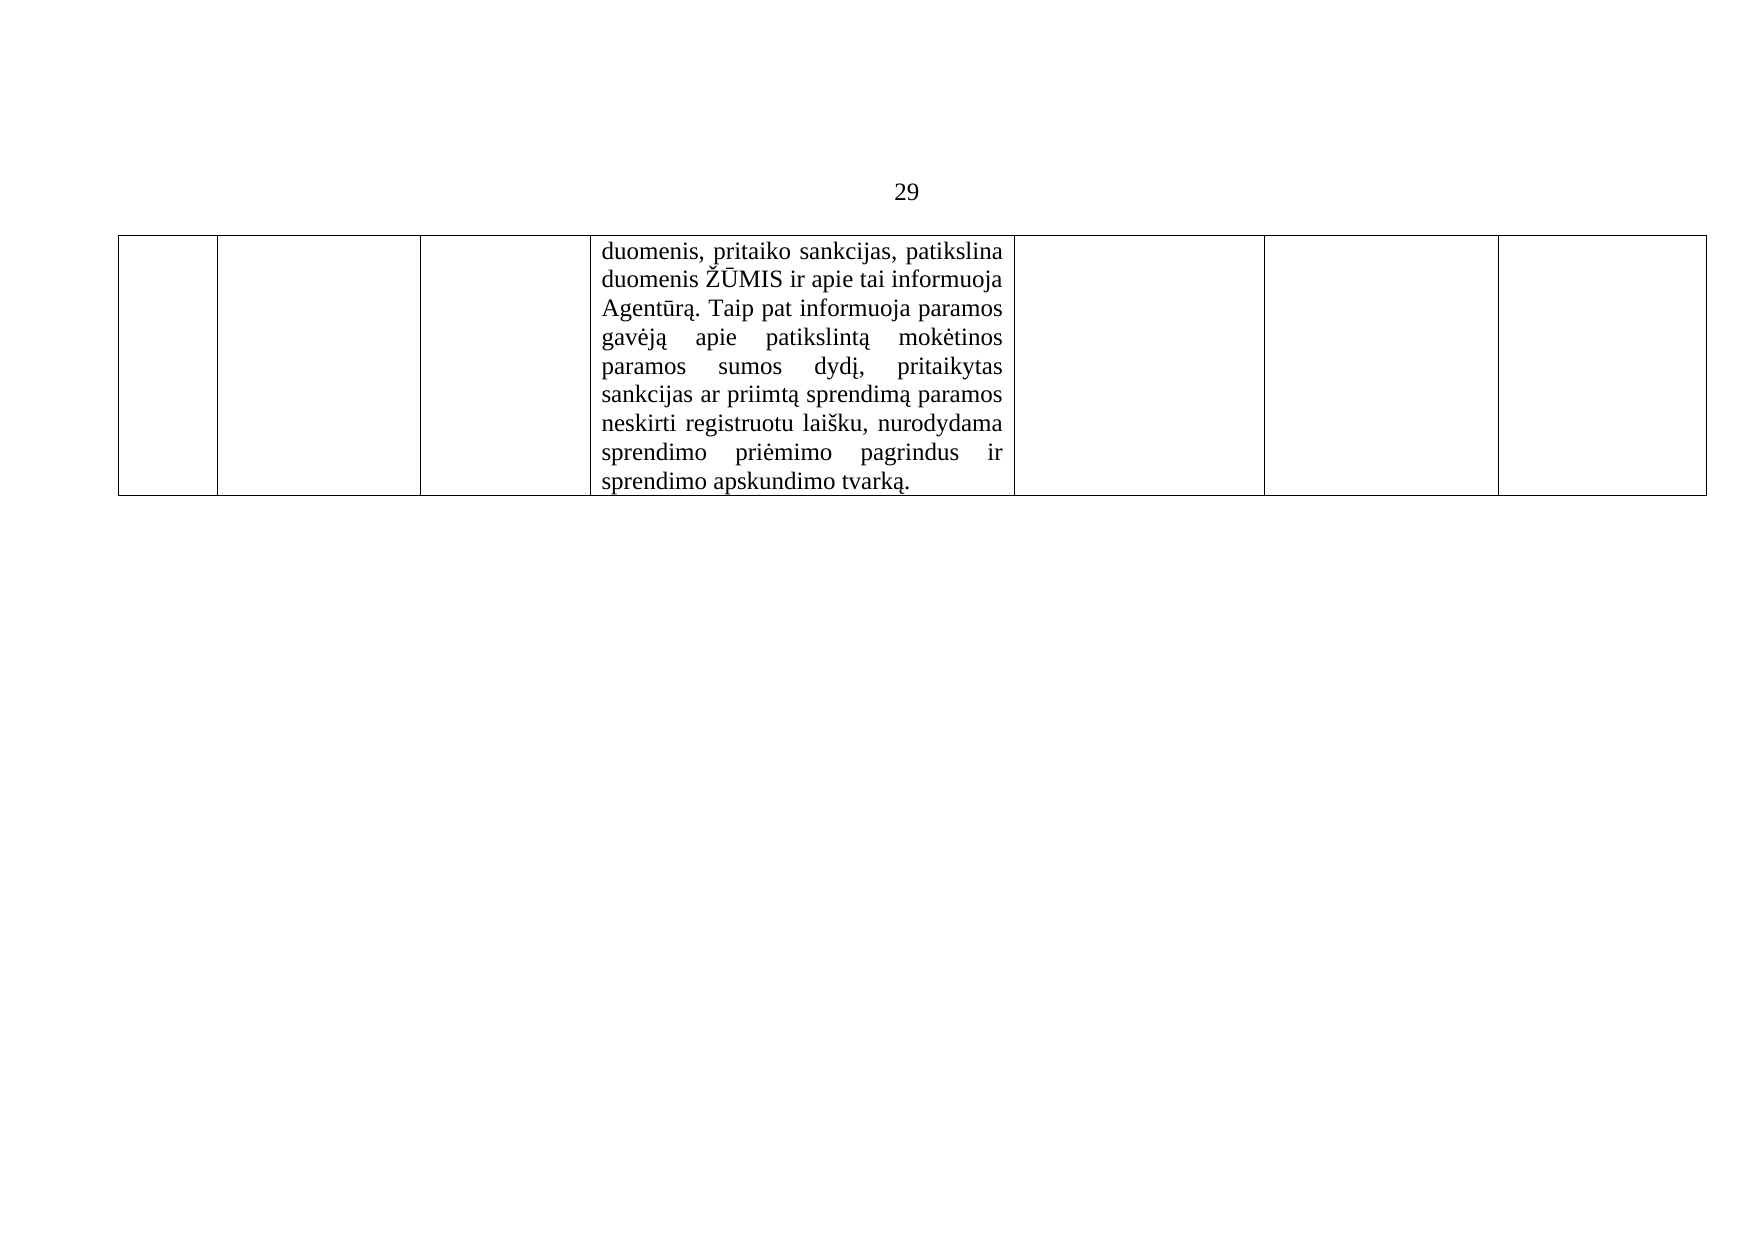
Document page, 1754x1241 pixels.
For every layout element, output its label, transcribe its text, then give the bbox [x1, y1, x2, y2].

table_cell [1499, 236, 1706, 494]
table_cell [1265, 236, 1498, 494]
table_cell [1707, 235, 1717, 494]
table_cell [421, 236, 590, 494]
table_cell duomenis, pritaiko sankcijas, patikslina duomenis ŽŪMIS ir apie tai informuoja Agentūrą. Taip pat informuoja paramos gavėją apie patikslintą mokėtinos paramos sumos dydį, pritaikytas sankcijas ar priimtą sprendimą paramos neskirti registruotu laišku, nurodydama sprendimo priėmimo pagrindus ir sprendimo apskundimo tvarką. [591, 236, 1014, 494]
table_cell [218, 236, 420, 494]
table_cell [1015, 236, 1264, 494]
table_cell [119, 236, 217, 494]
